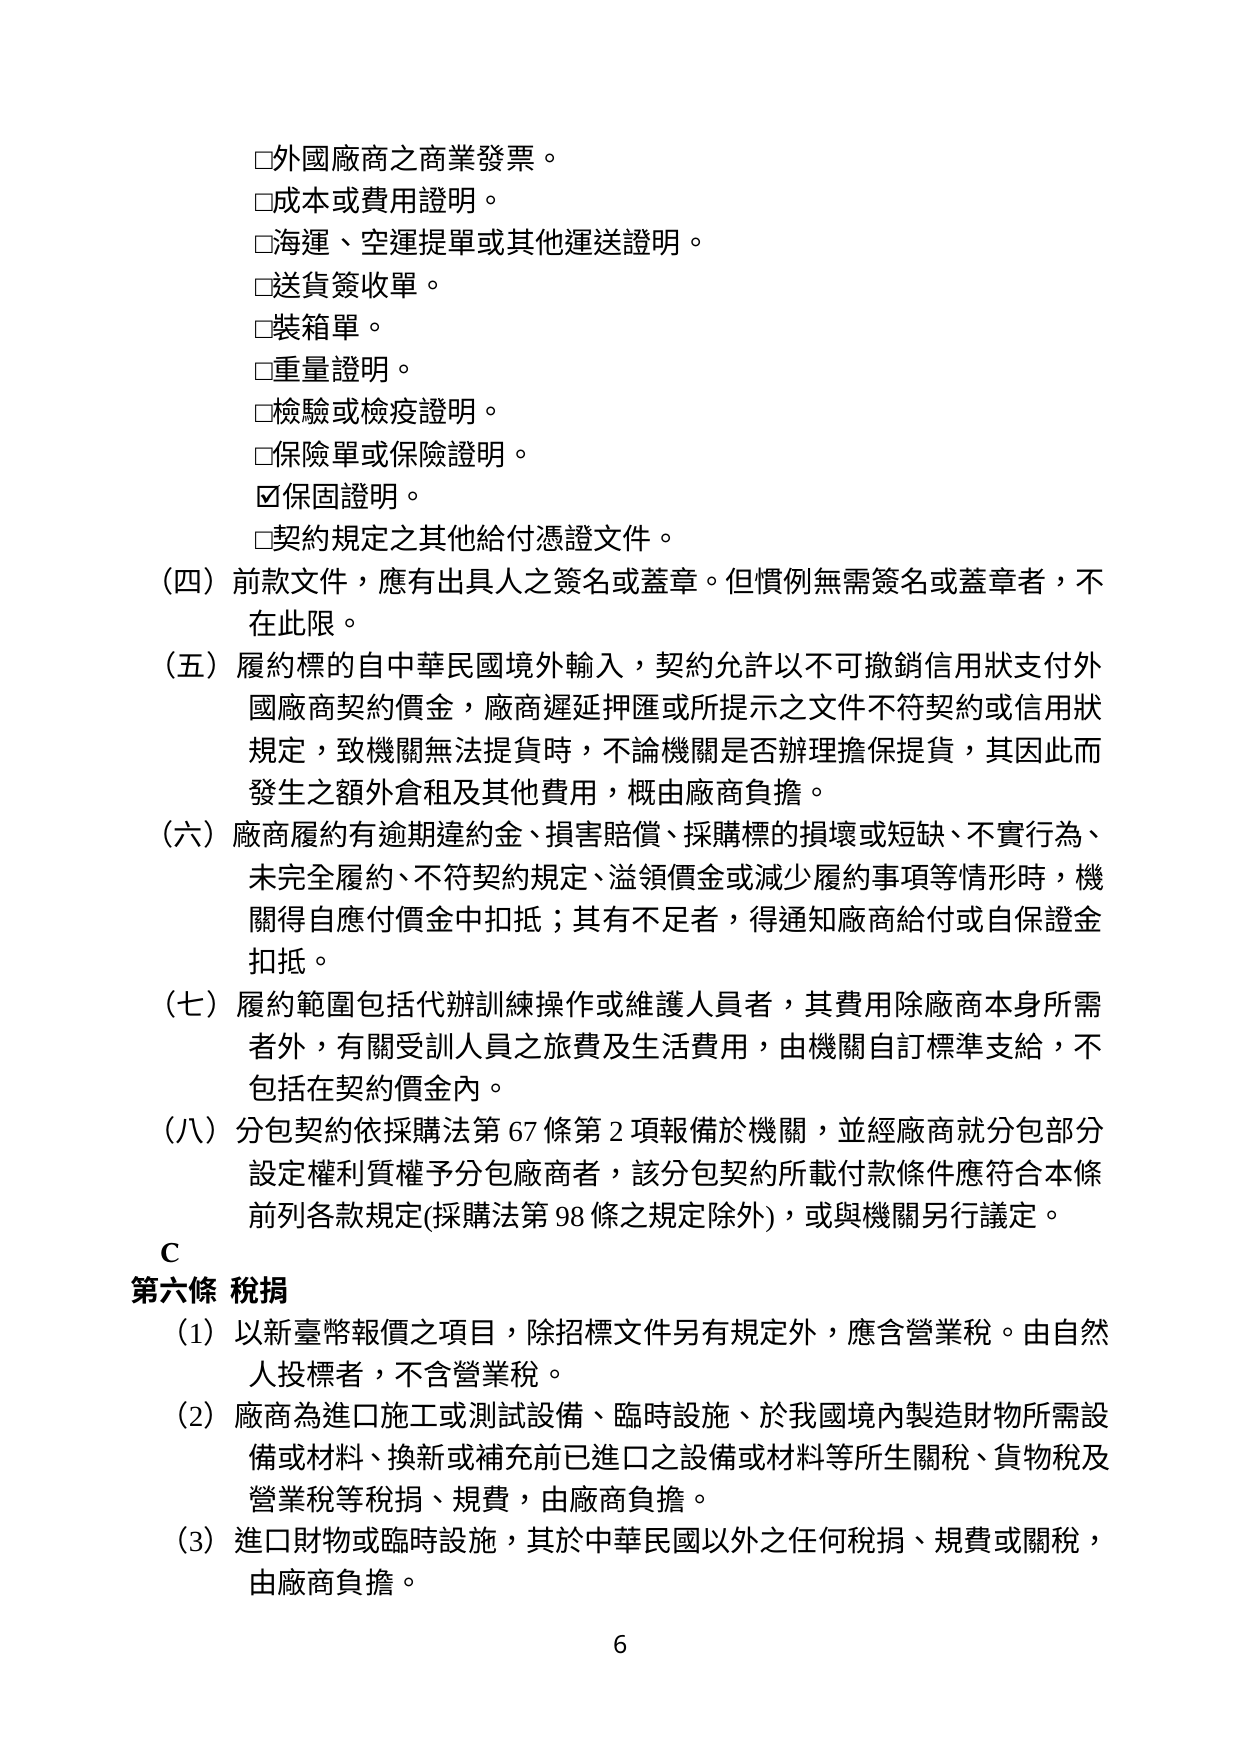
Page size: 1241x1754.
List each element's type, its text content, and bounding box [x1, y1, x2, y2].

text （八）分包契約依採購法第67條第2項報備於機關，並經廠商就分包部分設定權利質權予分包廠商者，該分包契約所載付款條件應符合本條前列各款規定(採購法第98條之規定除外)，或與機關另行議定。 [130, 1108, 1104, 1235]
text □保險單或保險證明。 [255, 431, 1110, 473]
text □外國廠商之商業發票。 [255, 136, 1110, 177]
text □海運、空運提單或其他運送證明。 [255, 220, 1110, 262]
list 以新臺幣報價之項目，除招標文件另有規定外，應含營業稅。由自然人投標者，不含營業稅。 [159, 1310, 1110, 1393]
text 第六條 稅捐 [130, 1268, 1110, 1310]
text （四）前款文件，應有出具人之簽名或蓋章。但慣例無需簽名或蓋章者，不在此限。 [130, 558, 1104, 643]
list 廠商為進口施工或測試設備、臨時設施、於我國境內製造財物所需設備或材料、換新或補充前已進口之設備或材料等所生關稅、貨物稅及營業稅等稅捐、規費，由廠商負擔。 [159, 1393, 1110, 1518]
text （六）廠商履約有逾期違約金、損害賠償、採購標的損壞或短缺、不實行為、未完全履約、不符契約規定、溢領價金或減少履約事項等情形時，機關得自應付價金中扣抵；其有不足者，得通知廠商給付或自保證金扣抵。 [130, 812, 1104, 981]
text □成本或費用證明。 [255, 177, 1110, 220]
list 進口財物或臨時設施，其於中華民國以外之任何稅捐、規費或關稅，由廠商負擔。 [159, 1518, 1110, 1602]
text 保固證明。 [255, 473, 1110, 516]
text  [159, 1235, 1104, 1268]
text （七）履約範圍包括代辦訓練操作或維護人員者，其費用除廠商本身所需者外，有關受訓人員之旅費及生活費用，由機關自訂標準支給，不包括在契約價金內。 [130, 981, 1104, 1108]
text □重量證明。 [255, 347, 1110, 389]
text （五）履約標的自中華民國境外輸入，契約允許以不可撤銷信用狀支付外國廠商契約價金，廠商遲延押匯或所提示之文件不符契約或信用狀規定，致機關無法提貨時，不論機關是否辦理擔保提貨，其因此而發生之額外倉租及其他費用，概由廠商負擔。 [130, 643, 1104, 812]
text □裝箱單。 [255, 304, 1110, 347]
text □契約規定之其他給付憑證文件。 [255, 516, 1110, 558]
text □送貨簽收單。 [255, 262, 1110, 304]
text □檢驗或檢疫證明。 [255, 389, 1110, 431]
